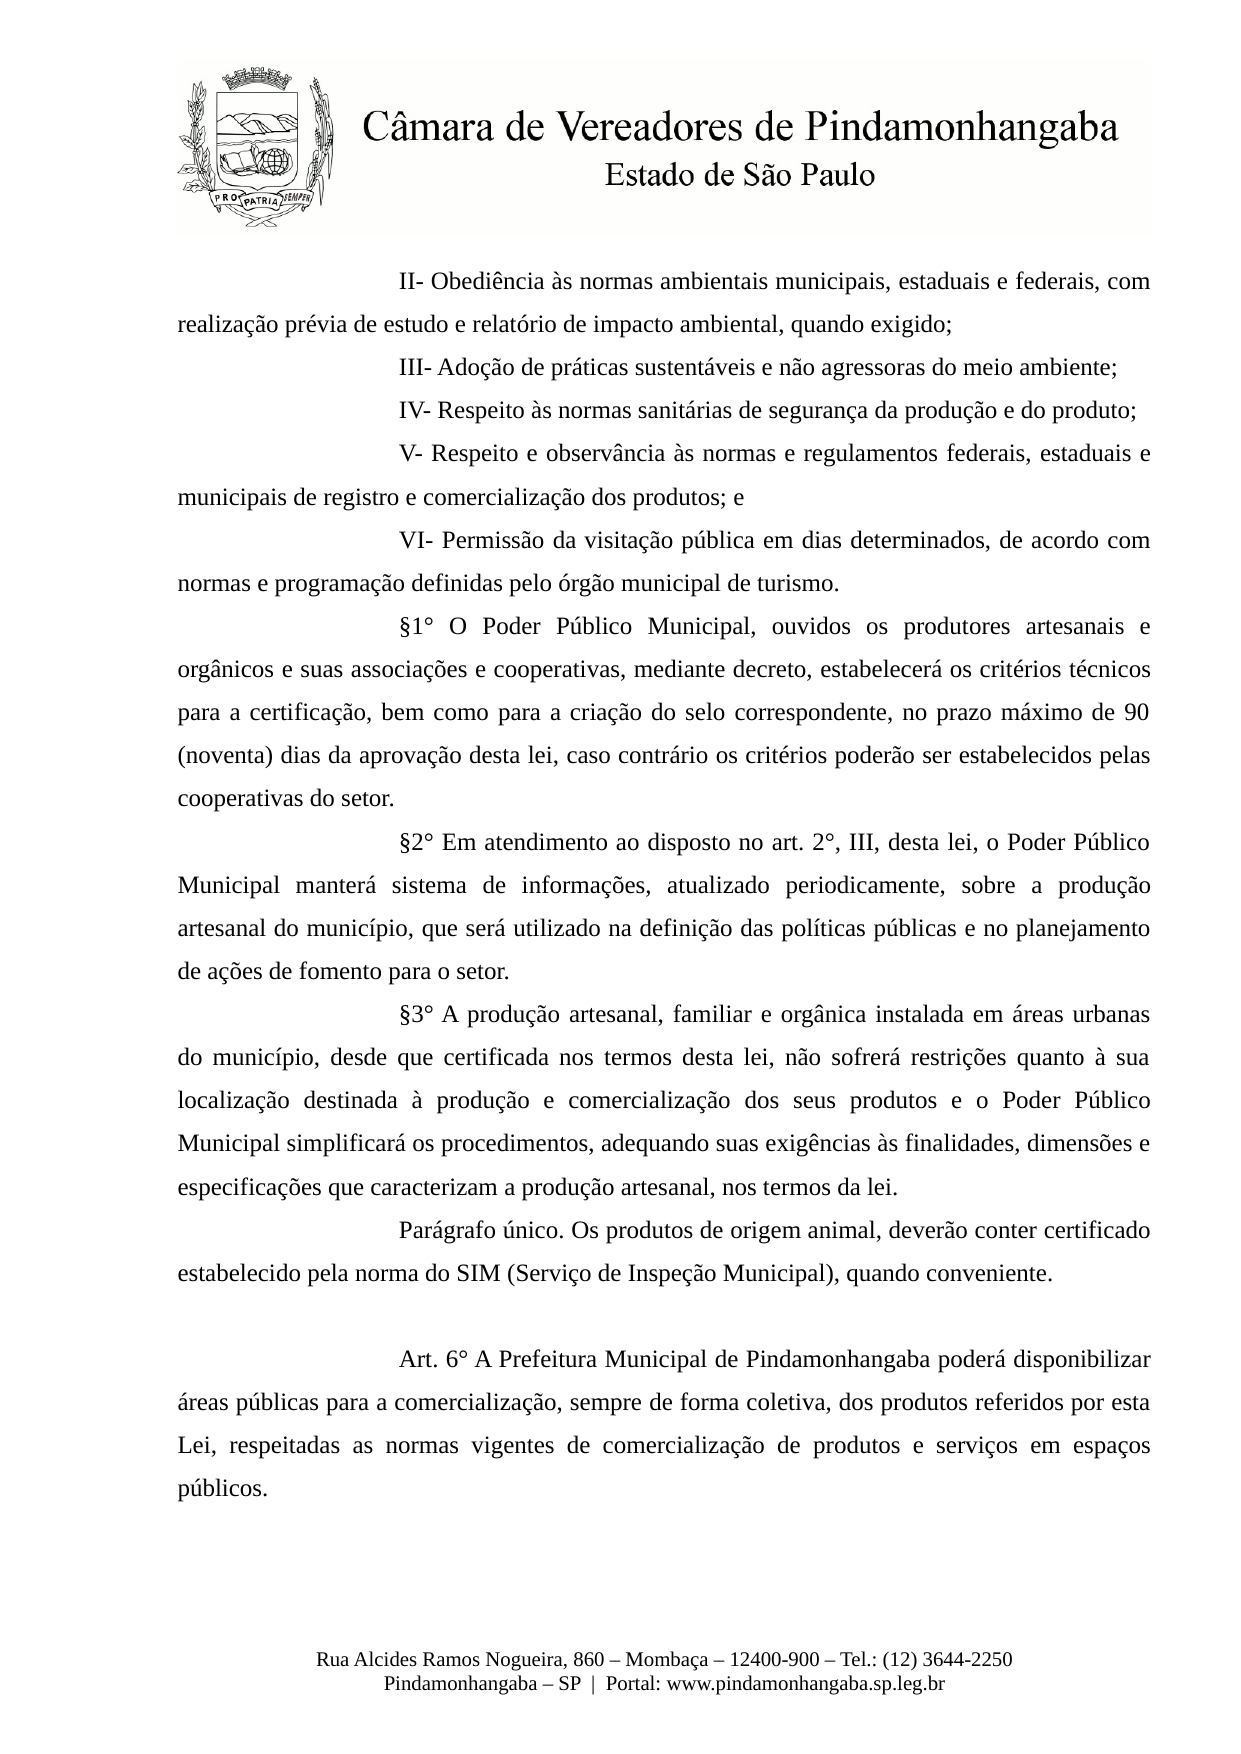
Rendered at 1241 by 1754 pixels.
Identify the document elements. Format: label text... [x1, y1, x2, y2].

text VI- Permissão da visitação pública em dias determinados, de acordo com normas e programação definidas pelo órgão municipal de turismo. [177, 525, 1152, 597]
text Parágrafo único. Os produtos de origem animal, deverão conter certificado estabelecido pela norma do SIM (Serviço de Inspeção Municipal), quando conveniente. [177, 1215, 1152, 1287]
text II- Obediência às normas ambientais municipais, estaduais e federais, com realização prévia de estudo e relatório de impacto ambiental, quando exigido; [177, 266, 1152, 338]
text III- Adoção de práticas sustentáveis e não agressoras do meio ambiente; [177, 352, 1152, 381]
text §3° A produção artesanal, familiar e orgânica instalada em áreas urbanas do município, desde que certificada nos termos desta lei, não sofrerá restrições quanto à sua localização destinada à produção e comercialização dos seus produtos e o Poder Público Municipal simplificará os procedimentos, adequando suas exigências às finalidades, dimensões e especificações que caracterizam a produção artesanal, nos termos da lei. [177, 999, 1152, 1200]
text Art. 6° A Prefeitura Municipal de Pindamonhangaba poderá disponibilizar áreas públicas para a comercialização, sempre de forma coletiva, dos produtos referidos por esta Lei, respeitadas as normas vigentes de comercialização de produtos e serviços em espaços públicos. [177, 1344, 1152, 1502]
text §1° O Poder Público Municipal, ouvidos os produtores artesanais e orgânicos e suas associações e cooperativas, mediante decreto, estabelecerá os critérios técnicos para a certificação, bem como para a criação do selo correspondente, no prazo máximo de 90 (noventa) dias da aprovação desta lei, caso contrário os critérios poderão ser estabelecidos pelas cooperativas do setor. [177, 611, 1152, 812]
text §2° Em atendimento ao disposto no art. 2°, III, desta lei, o Poder Público Municipal manterá sistema de informações, atualizado periodicamente, sobre a produção artesanal do município, que será utilizado na definição das políticas públicas e no planejamento de ações de fomento para o setor. [177, 827, 1152, 985]
text V- Respeito e observância às normas e regulamentos federais, estaduais e municipais de registro e comercialização dos produtos; e [177, 438, 1152, 510]
picture [177, 59, 1152, 236]
text IV- Respeito às normas sanitárias de segurança da produção e do produto; [177, 395, 1152, 424]
